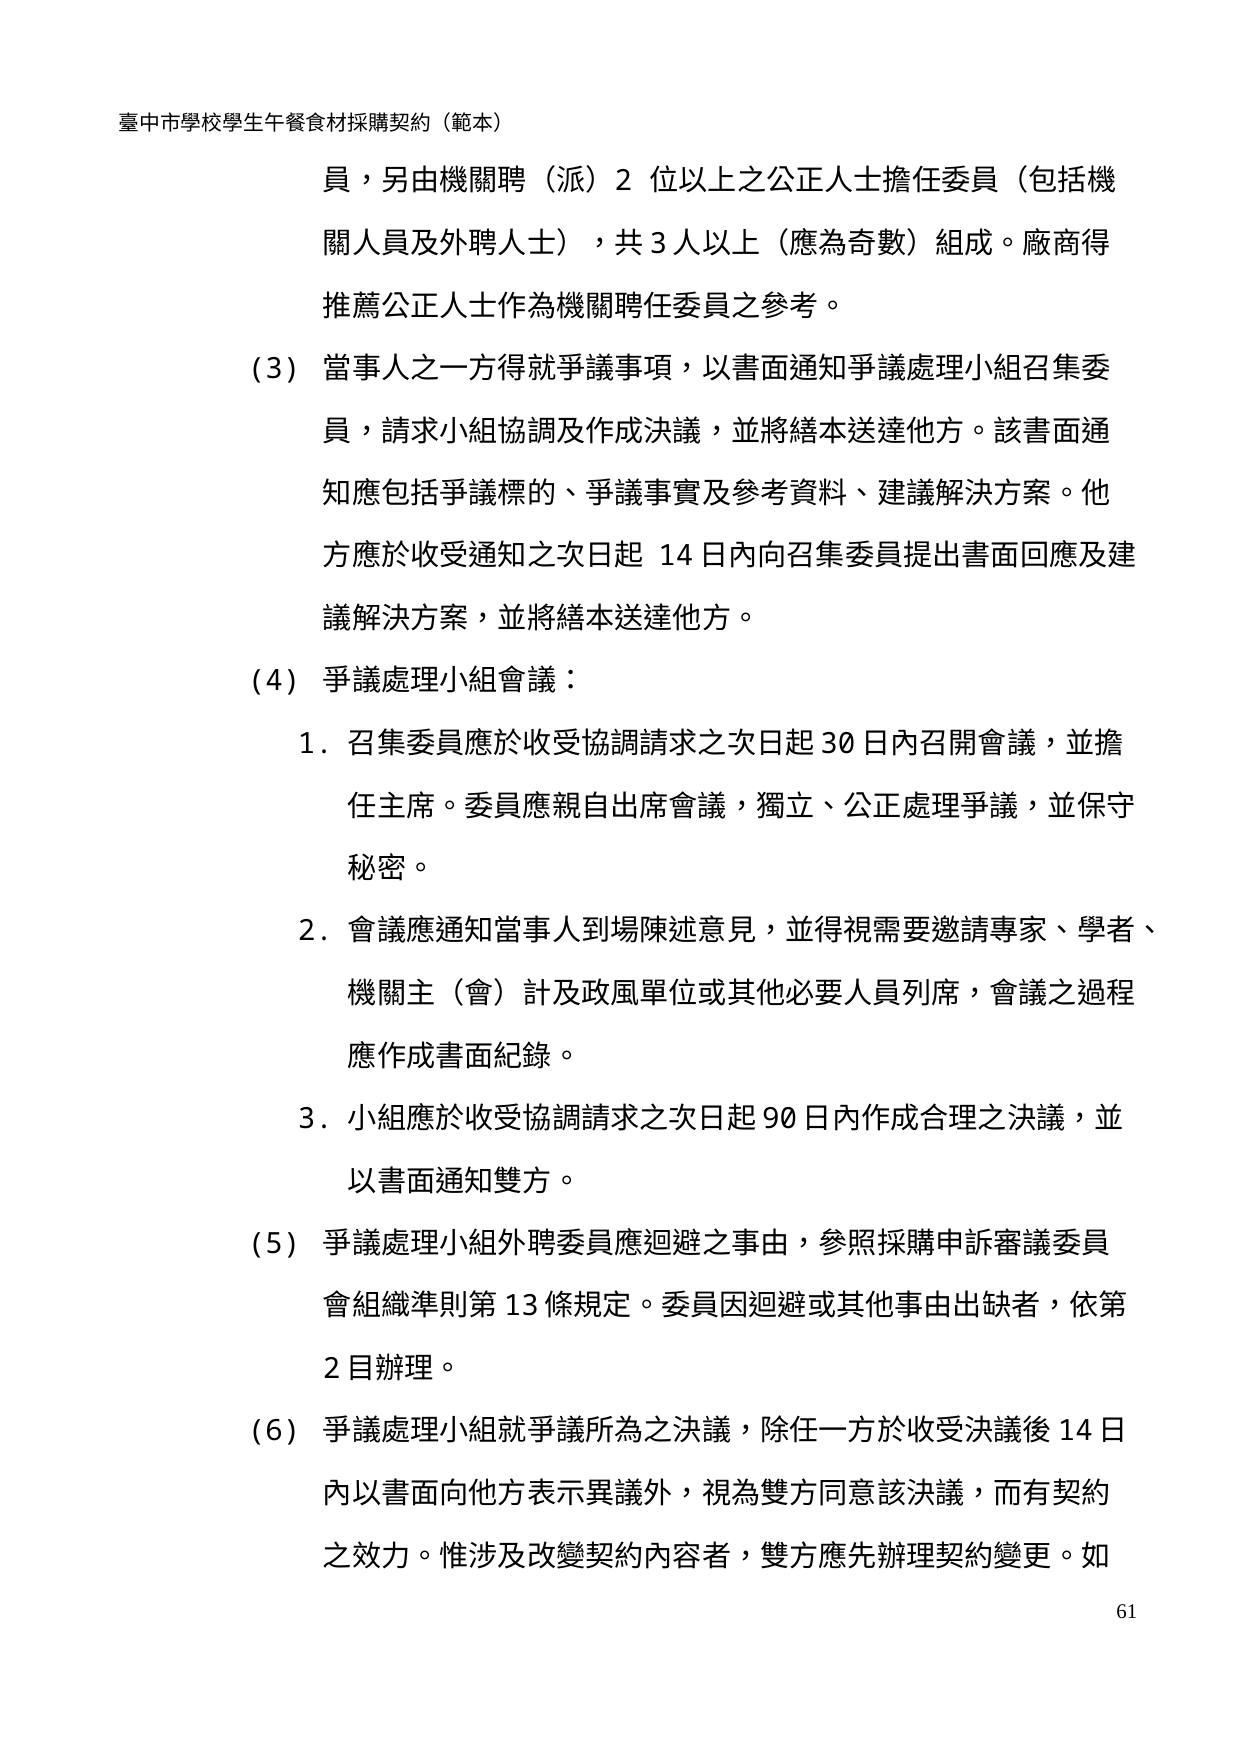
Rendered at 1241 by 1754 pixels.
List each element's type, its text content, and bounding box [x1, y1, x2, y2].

list 小組應於收受協調請求之次日起90日內作成合理之決議，並以書面通知雙方。 [298, 1074, 1137, 1199]
list 召集委員應於收受協調請求之次日起30日內召開會議，並擔任主席。委員應親自出席會議，獨立、公正處理爭議，並保守秘密。 [298, 699, 1137, 887]
list 會議應通知當事人到場陳述意見，並得視需要邀請專家、學者、機關主（會）計及政風單位或其他必要人員列席，會議之過程應作成書面紀錄。 [298, 887, 1137, 1074]
list 爭議處理小組就爭議所為之決議，除任一方於收受決議後14日內以書面向他方表示異議外，視為雙方同意該決議，而有契約之效力。惟涉及改變契約內容者，雙方應先辦理契約變更。如 [248, 1387, 1137, 1574]
list 爭議處理小組外聘委員應迴避之事由，參照採購申訴審議委員會組織準則第13條規定。委員因迴避或其他事由出缺者，依第2目辦理。 [248, 1199, 1137, 1387]
list 當事人之一方得就爭議事項，以書面通知爭議處理小組召集委員，請求小組協調及作成決議，並將繕本送達他方。該書面通知應包括爭議標的、爭議事實及參考資料、建議解決方案。他方應於收受通知之次日起 14日內向召集委員提出書面回應及建議解決方案，並將繕本送達他方。 [248, 324, 1137, 637]
list 員，另由機關聘（派）2 位以上之公正人士擔任委員（包括機關人員及外聘人士），共3人以上（應為奇數）組成。廠商得推薦公正人士作為機關聘任委員之參考。 [248, 137, 1137, 324]
list 爭議處理小組會議： [248, 637, 1137, 699]
